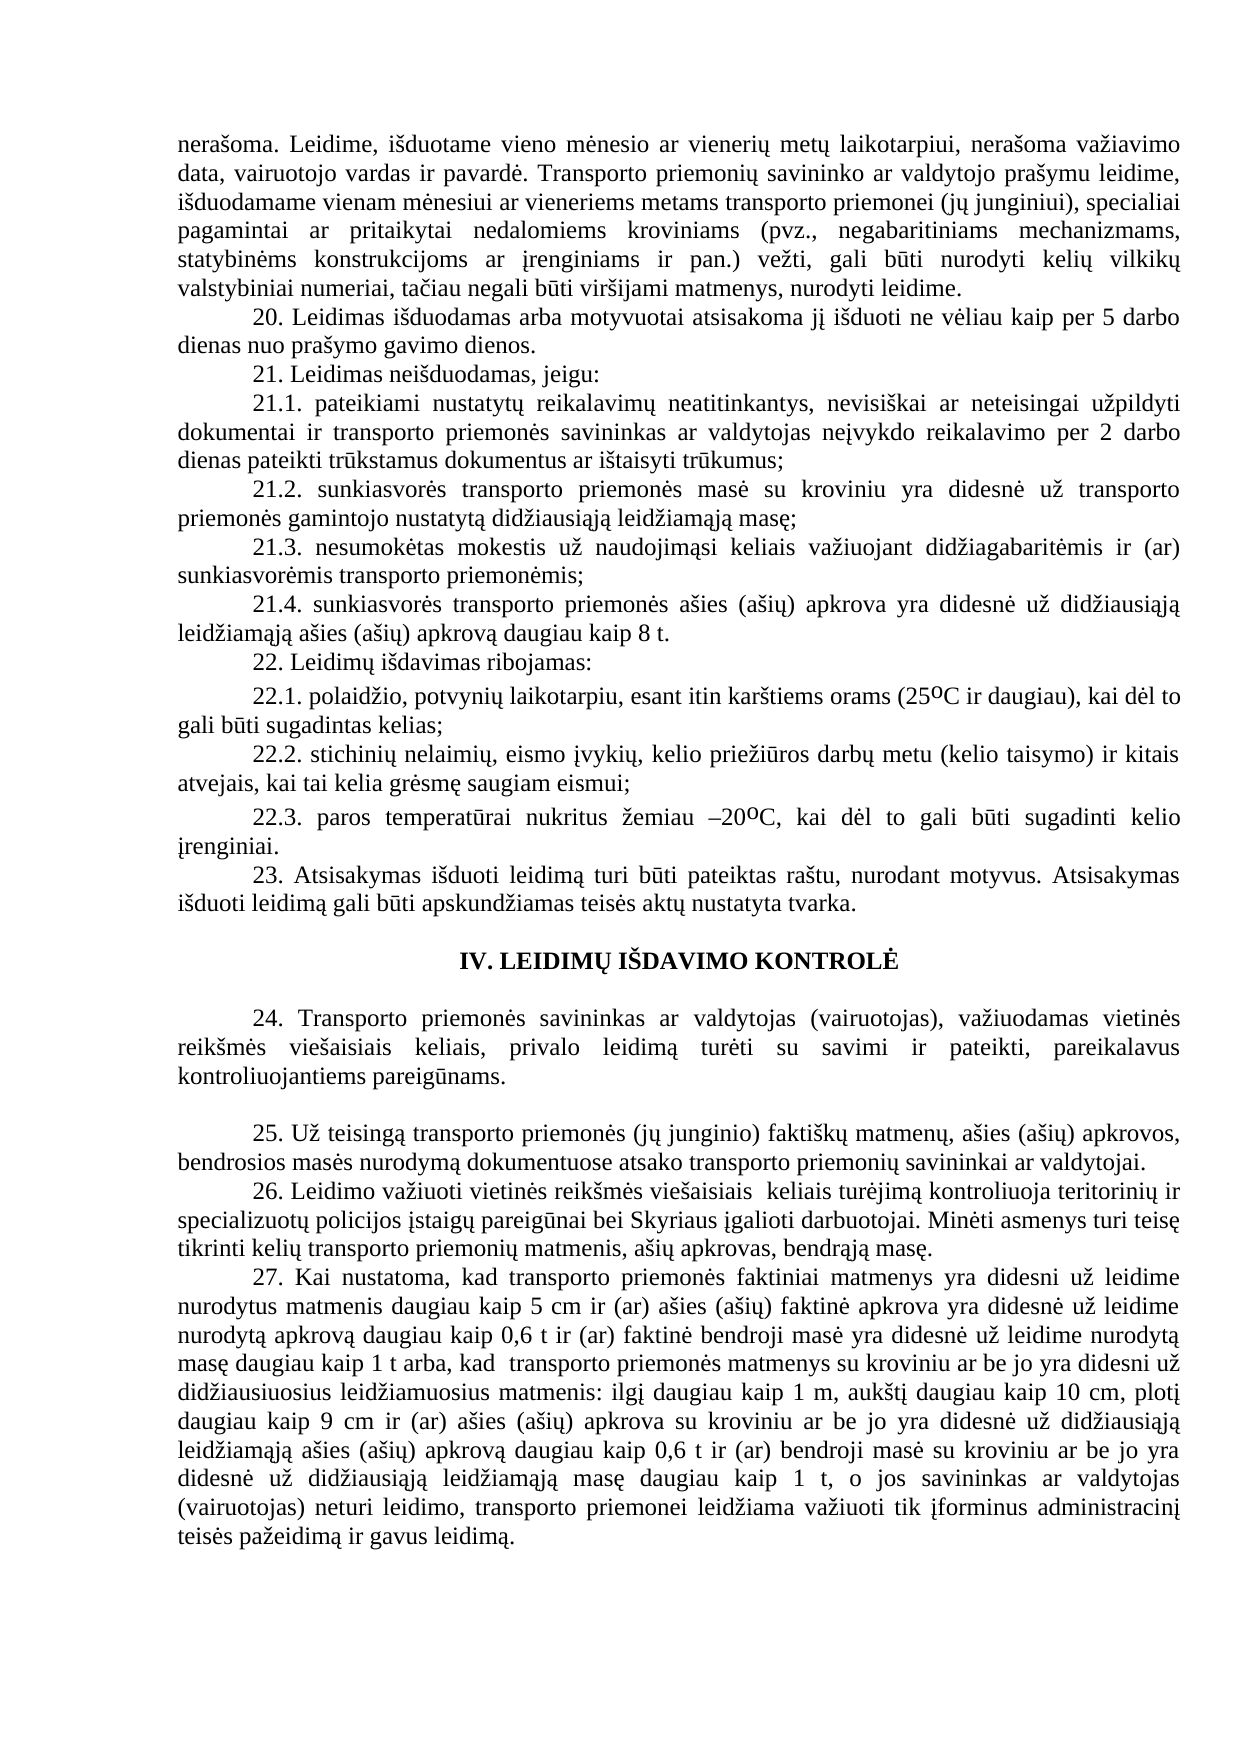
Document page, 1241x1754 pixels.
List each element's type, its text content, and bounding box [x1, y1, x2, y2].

text nerašoma. Leidime, išduotame vieno mėnesio ar vienerių metų laikotarpiui, nerašoma važiavimo data, vairuotojo vardas ir pavardė. Transporto priemonių savininko ar valdytojo prašymu leidime, išduodamame vienam mėnesiui ar vieneriems metams transporto priemonei (jų junginiui), specialiai pagamintai ar pritaikytai nedalomiems kroviniams (pvz., negabaritiniams mechanizmams, statybinėms konstrukcijoms ar įrenginiams ir pan.) vežti, gali būti nurodyti kelių vilkikų valstybiniai numeriai, tačiau negali būti viršijami matmenys, nurodyti leidime. [177, 129, 1181, 302]
text 24. Transporto priemonės savininkas ar valdytojas (vairuotojas), važiuodamas vietinės reikšmės viešaisiais keliais, privalo leidimą turėti su savimi ir pateikti, pareikalavus kontroliuojantiems pareigūnams. [177, 1003, 1181, 1090]
text IV. LEIDIMŲ IŠDAVIMO KONTROLĖ [177, 946, 1181, 975]
text 21.2. sunkiasvorės transporto priemonės masė su kroviniu yra didesnė už transporto priemonės gamintojo nustatytą didžiausiąją leidžiamąją masę; [177, 474, 1181, 532]
text 23. Atsisakymas išduoti leidimą turi būti pateiktas raštu, nurodant motyvus. Atsisakymas išduoti leidimą gali būti apskundžiamas teisės aktų nustatyta tvarka. [177, 860, 1181, 917]
text 22. Leidimų išdavimas ribojamas: [177, 647, 1181, 675]
text 22.3. paros temperatūrai nukritus žemiau –20oC, kai dėl to gali būti sugadinti kelio įrenginiai. [177, 796, 1181, 860]
text 25. Už teisingą transporto priemonės (jų junginio) faktiškų matmenų, ašies (ašių) apkrovos, bendrosios masės nurodymą dokumentuose atsako transporto priemonių savininkai ar valdytojai. [177, 1118, 1181, 1176]
text 20. Leidimas išduodamas arba motyvuotai atsisakoma jį išduoti ne vėliau kaip per 5 darbo dienas nuo prašymo gavimo dienos. [177, 302, 1181, 359]
text 26. Leidimo važiuoti vietinės reikšmės viešaisiais keliais turėjimą kontroliuoja teritorinių ir specializuotų policijos įstaigų pareigūnai bei Skyriaus įgalioti darbuotojai. Minėti asmenys turi teisę tikrinti kelių transporto priemonių matmenis, ašių apkrovas, bendrąją masę. [177, 1176, 1181, 1262]
text 21. Leidimas neišduodamas, jeigu: [177, 359, 1181, 388]
text 21.4. sunkiasvorės transporto priemonės ašies (ašių) apkrova yra didesnė už didžiausiąją leidžiamąją ašies (ašių) apkrovą daugiau kaip 8 t. [177, 589, 1181, 647]
text 21.3. nesumokėtas mokestis už naudojimąsi keliais važiuojant didžiagabaritėmis ir (ar) sunkiasvorėmis transporto priemonėmis; [177, 532, 1181, 589]
text 22.2. stichinių nelaimių, eismo įvykių, kelio priežiūros darbų metu (kelio taisymo) ir kitais atvejais, kai tai kelia grėsmę saugiam eismui; [177, 739, 1181, 796]
text 21.1. pateikiami nustatytų reikalavimų neatitinkantys, nevisiškai ar neteisingai užpildyti dokumentai ir transporto priemonės savininkas ar valdytojas neįvykdo reikalavimo per 2 darbo dienas pateikti trūkstamus dokumentus ar ištaisyti trūkumus; [177, 388, 1181, 474]
text 27. Kai nustatoma, kad transporto priemonės faktiniai matmenys yra didesni už leidime nurodytus matmenis daugiau kaip 5 cm ir (ar) ašies (ašių) faktinė apkrova yra didesnė už leidime nurodytą apkrovą daugiau kaip 0,6 t ir (ar) faktinė bendroji masė yra didesnė už leidime nurodytą masę daugiau kaip 1 t arba, kad transporto priemonės matmenys su kroviniu ar be jo yra didesni už didžiausiuosius leidžiamuosius matmenis: ilgį daugiau kaip 1 m, aukštį daugiau kaip 10 cm, plotį daugiau kaip 9 cm ir (ar) ašies (ašių) apkrova su kroviniu ar be jo yra didesnė už didžiausiąją leidžiamąją ašies (ašių) apkrovą daugiau kaip 0,6 t ir (ar) bendroji masė su kroviniu ar be jo yra didesnė už didžiausiąją leidžiamąją masę daugiau kaip 1 t, o jos savininkas ar valdytojas (vairuotojas) neturi leidimo, transporto priemonei leidžiama važiuoti tik įforminus administracinį teisės pažeidimą ir gavus leidimą. [177, 1262, 1181, 1550]
text 22.1. polaidžio, potvynių laikotarpiu, esant itin karštiems orams (25oC ir daugiau), kai dėl to gali būti sugadintas kelias; [177, 675, 1181, 739]
